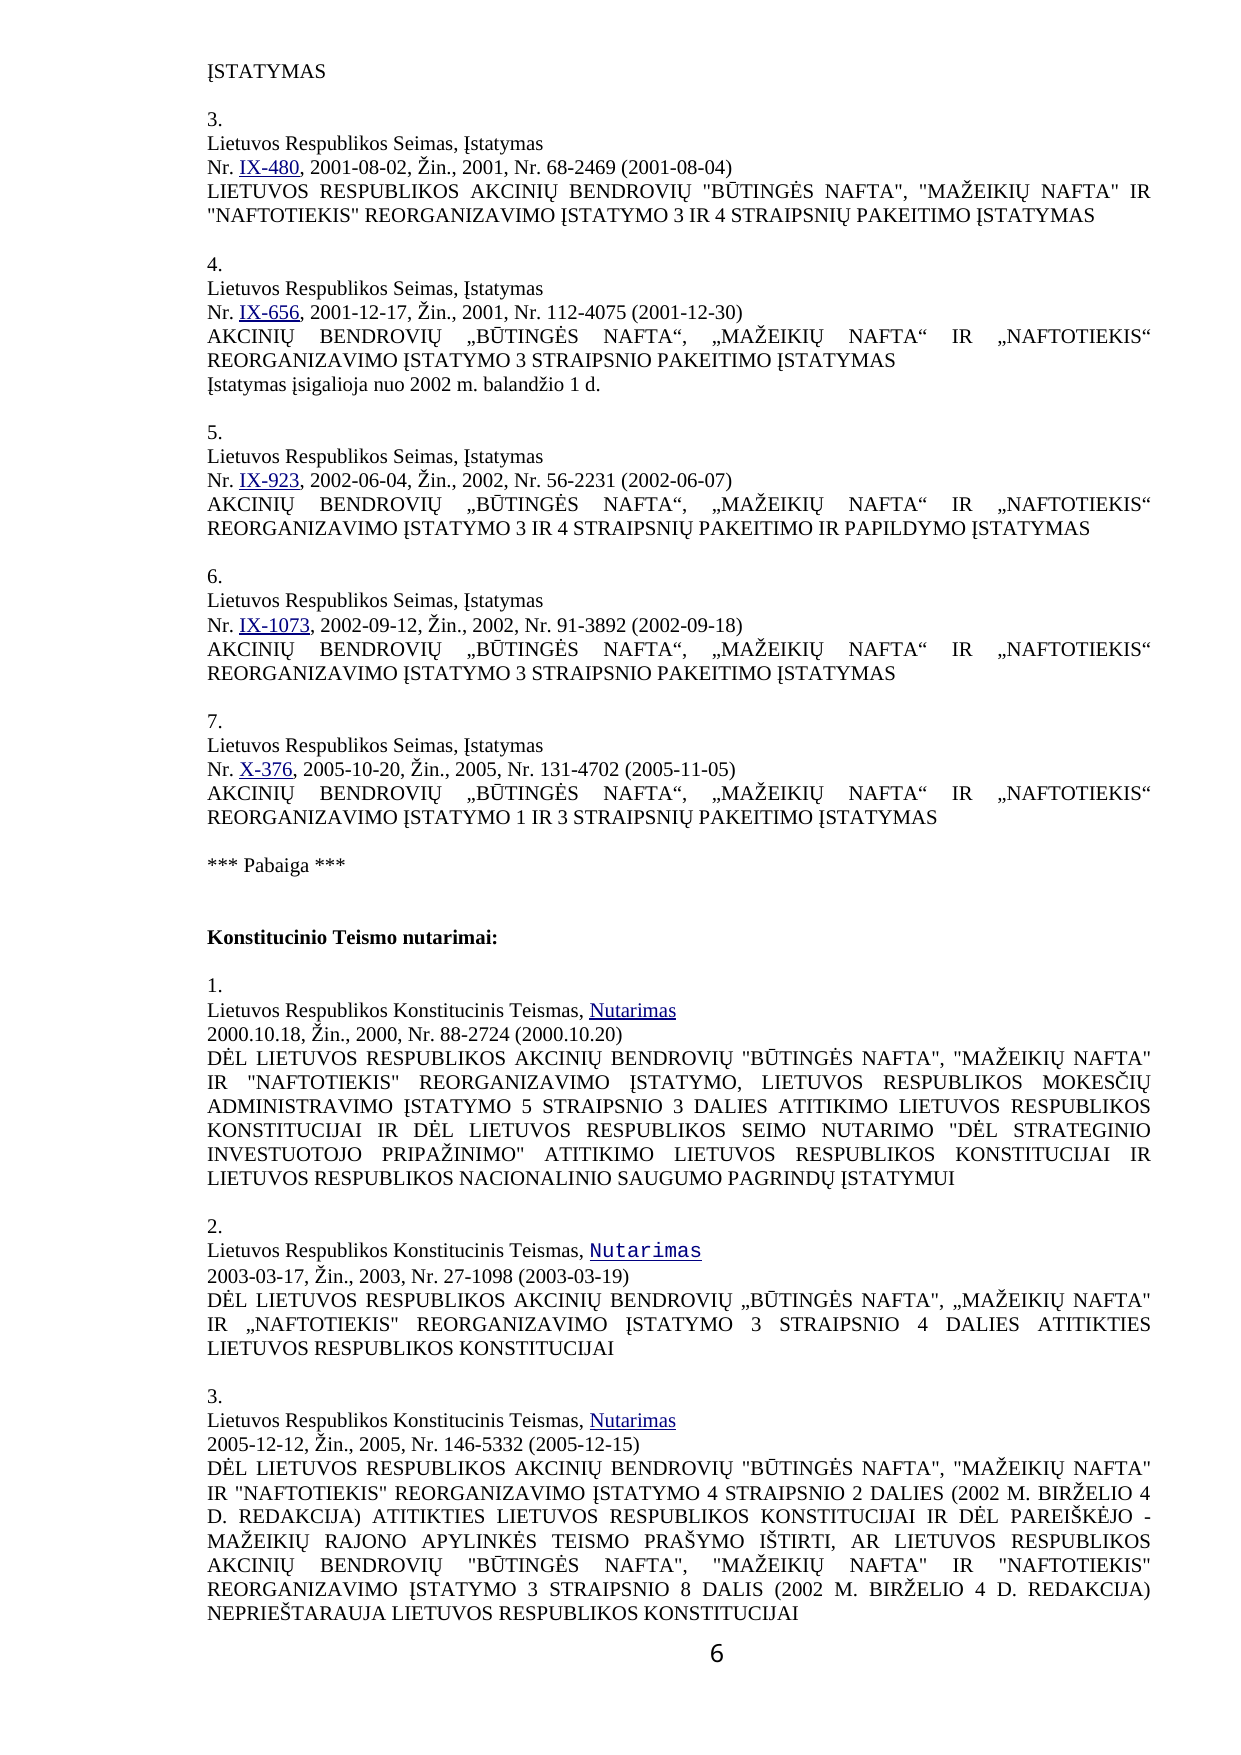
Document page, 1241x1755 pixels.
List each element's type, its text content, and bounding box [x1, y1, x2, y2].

text AKCINIŲ BENDROVIŲ „BŪTINGĖS NAFTA“, „MAŽEIKIŲ NAFTA“ IR „NAFTOTIEKIS“ REORGANIZAVIMO ĮSTATYMO 1 IR 3 STRAIPSNIŲ PAKEITIMO ĮSTATYMAS [207, 781, 1152, 829]
text Lietuvos Respublikos Seimas, Įstatymas [207, 131, 1152, 155]
text 4. [207, 252, 1152, 276]
text 2000.10.18, Žin., 2000, Nr. 88-2724 (2000.10.20) [207, 1022, 1152, 1046]
text 2005-12-12, Žin., 2005, Nr. 146-5332 (2005-12-15) [207, 1432, 1152, 1456]
text Lietuvos Respublikos Seimas, Įstatymas [207, 588, 1152, 612]
text Įstatymas įsigalioja nuo 2002 m. balandžio 1 d. [207, 372, 1152, 396]
text Nr. IX-923, 2002-06-04, Žin., 2002, Nr. 56-2231 (2002-06-07) [207, 468, 1152, 492]
text ĮSTATYMAS [207, 59, 1152, 83]
text 7. [207, 709, 1152, 733]
text LIETUVOS RESPUBLIKOS AKCINIŲ BENDROVIŲ "BŪTINGĖS NAFTA", "MAŽEIKIŲ NAFTA" IR "NAFTOTIEKIS" REORGANIZAVIMO ĮSTATYMO 3 IR 4 STRAIPSNIŲ PAKEITIMO ĮSTATYMAS [207, 179, 1152, 227]
text Lietuvos Respublikos Konstitucinis Teismas, Nutarimas [207, 1408, 1152, 1432]
text AKCINIŲ BENDROVIŲ „BŪTINGĖS NAFTA“, „MAŽEIKIŲ NAFTA“ IR „NAFTOTIEKIS“ REORGANIZAVIMO ĮSTATYMO 3 STRAIPSNIO PAKEITIMO ĮSTATYMAS [207, 637, 1152, 685]
text DĖL LIETUVOS RESPUBLIKOS AKCINIŲ BENDROVIŲ "BŪTINGĖS NAFTA", "MAŽEIKIŲ NAFTA" IR "NAFTOTIEKIS" REORGANIZAVIMO ĮSTATYMO, LIETUVOS RESPUBLIKOS MOKESČIŲ ADMINISTRAVIMO ĮSTATYMO 5 STRAIPSNIO 3 DALIES ATITIKIMO LIETUVOS RESPUBLIKOS KONSTITUCIJAI IR DĖL LIETUVOS RESPUBLIKOS SEIMO NUTARIMO "DĖL STRATEGINIO INVESTUOTOJO PRIPAŽINIMO" ATITIKIMO LIETUVOS RESPUBLIKOS KONSTITUCIJAI IR LIETUVOS RESPUBLIKOS NACIONALINIO SAUGUMO PAGRINDŲ ĮSTATYMUI [207, 1046, 1152, 1190]
text *** Pabaiga *** [207, 853, 1152, 877]
text AKCINIŲ BENDROVIŲ „BŪTINGĖS NAFTA“, „MAŽEIKIŲ NAFTA“ IR „NAFTOTIEKIS“ REORGANIZAVIMO ĮSTATYMO 3 IR 4 STRAIPSNIŲ PAKEITIMO IR PAPILDYMO ĮSTATYMAS [207, 492, 1152, 540]
text Lietuvos Respublikos Seimas, Įstatymas [207, 733, 1152, 757]
text 3. [207, 1384, 1152, 1408]
text Lietuvos Respublikos Konstitucinis Teismas, Nutarimas [207, 1238, 1152, 1264]
text 3. [207, 107, 1152, 131]
text AKCINIŲ BENDROVIŲ „BŪTINGĖS NAFTA“, „MAŽEIKIŲ NAFTA“ IR „NAFTOTIEKIS“ REORGANIZAVIMO ĮSTATYMO 3 STRAIPSNIO PAKEITIMO ĮSTATYMAS [207, 324, 1152, 372]
text Nr. IX-480, 2001-08-02, Žin., 2001, Nr. 68-2469 (2001-08-04) [207, 155, 1152, 179]
text DĖL LIETUVOS RESPUBLIKOS AKCINIŲ BENDROVIŲ "BŪTINGĖS NAFTA", "MAŽEIKIŲ NAFTA" IR "NAFTOTIEKIS" REORGANIZAVIMO ĮSTATYMO 4 STRAIPSNIO 2 DALIES (2002 M. BIRŽELIO 4 D. REDAKCIJA) ATITIKTIES LIETUVOS RESPUBLIKOS KONSTITUCIJAI IR DĖL PAREIŠKĖJO - MAŽEIKIŲ RAJONO APYLINKĖS TEISMO PRAŠYMO IŠTIRTI, AR LIETUVOS RESPUBLIKOS AKCINIŲ BENDROVIŲ "BŪTINGĖS NAFTA", "MAŽEIKIŲ NAFTA" IR "NAFTOTIEKIS" REORGANIZAVIMO ĮSTATYMO 3 STRAIPSNIO 8 DALIS (2002 M. BIRŽELIO 4 D. REDAKCIJA) NEPRIEŠTARAUJA LIETUVOS RESPUBLIKOS KONSTITUCIJAI [207, 1456, 1152, 1625]
text Lietuvos Respublikos Seimas, Įstatymas [207, 276, 1152, 300]
text 6. [207, 564, 1152, 588]
text Konstitucinio Teismo nutarimai: [207, 925, 1152, 949]
text DĖL LIETUVOS RESPUBLIKOS AKCINIŲ BENDROVIŲ „BŪTINGĖS NAFTA", „MAŽEIKIŲ NAFTA" IR „NAFTOTIEKIS" REORGANIZAVIMO ĮSTATYMO 3 STRAIPSNIO 4 DALIES ATITIKTIES LIETUVOS RESPUBLIKOS KONSTITUCIJAI [207, 1288, 1152, 1360]
text Nr. X-376, 2005-10-20, Žin., 2005, Nr. 131-4702 (2005-11-05) [207, 757, 1152, 781]
text Nr. IX-1073, 2002-09-12, Žin., 2002, Nr. 91-3892 (2002-09-18) [207, 612, 1152, 637]
text Lietuvos Respublikos Konstitucinis Teismas, Nutarimas [207, 997, 1152, 1022]
text 2003-03-17, Žin., 2003, Nr. 27-1098 (2003-03-19) [207, 1264, 1152, 1288]
text 5. [207, 420, 1152, 444]
text 2. [207, 1214, 1152, 1238]
text Lietuvos Respublikos Seimas, Įstatymas [207, 444, 1152, 468]
text Nr. IX-656, 2001-12-17, Žin., 2001, Nr. 112-4075 (2001-12-30) [207, 300, 1152, 324]
text 1. [207, 973, 1152, 997]
